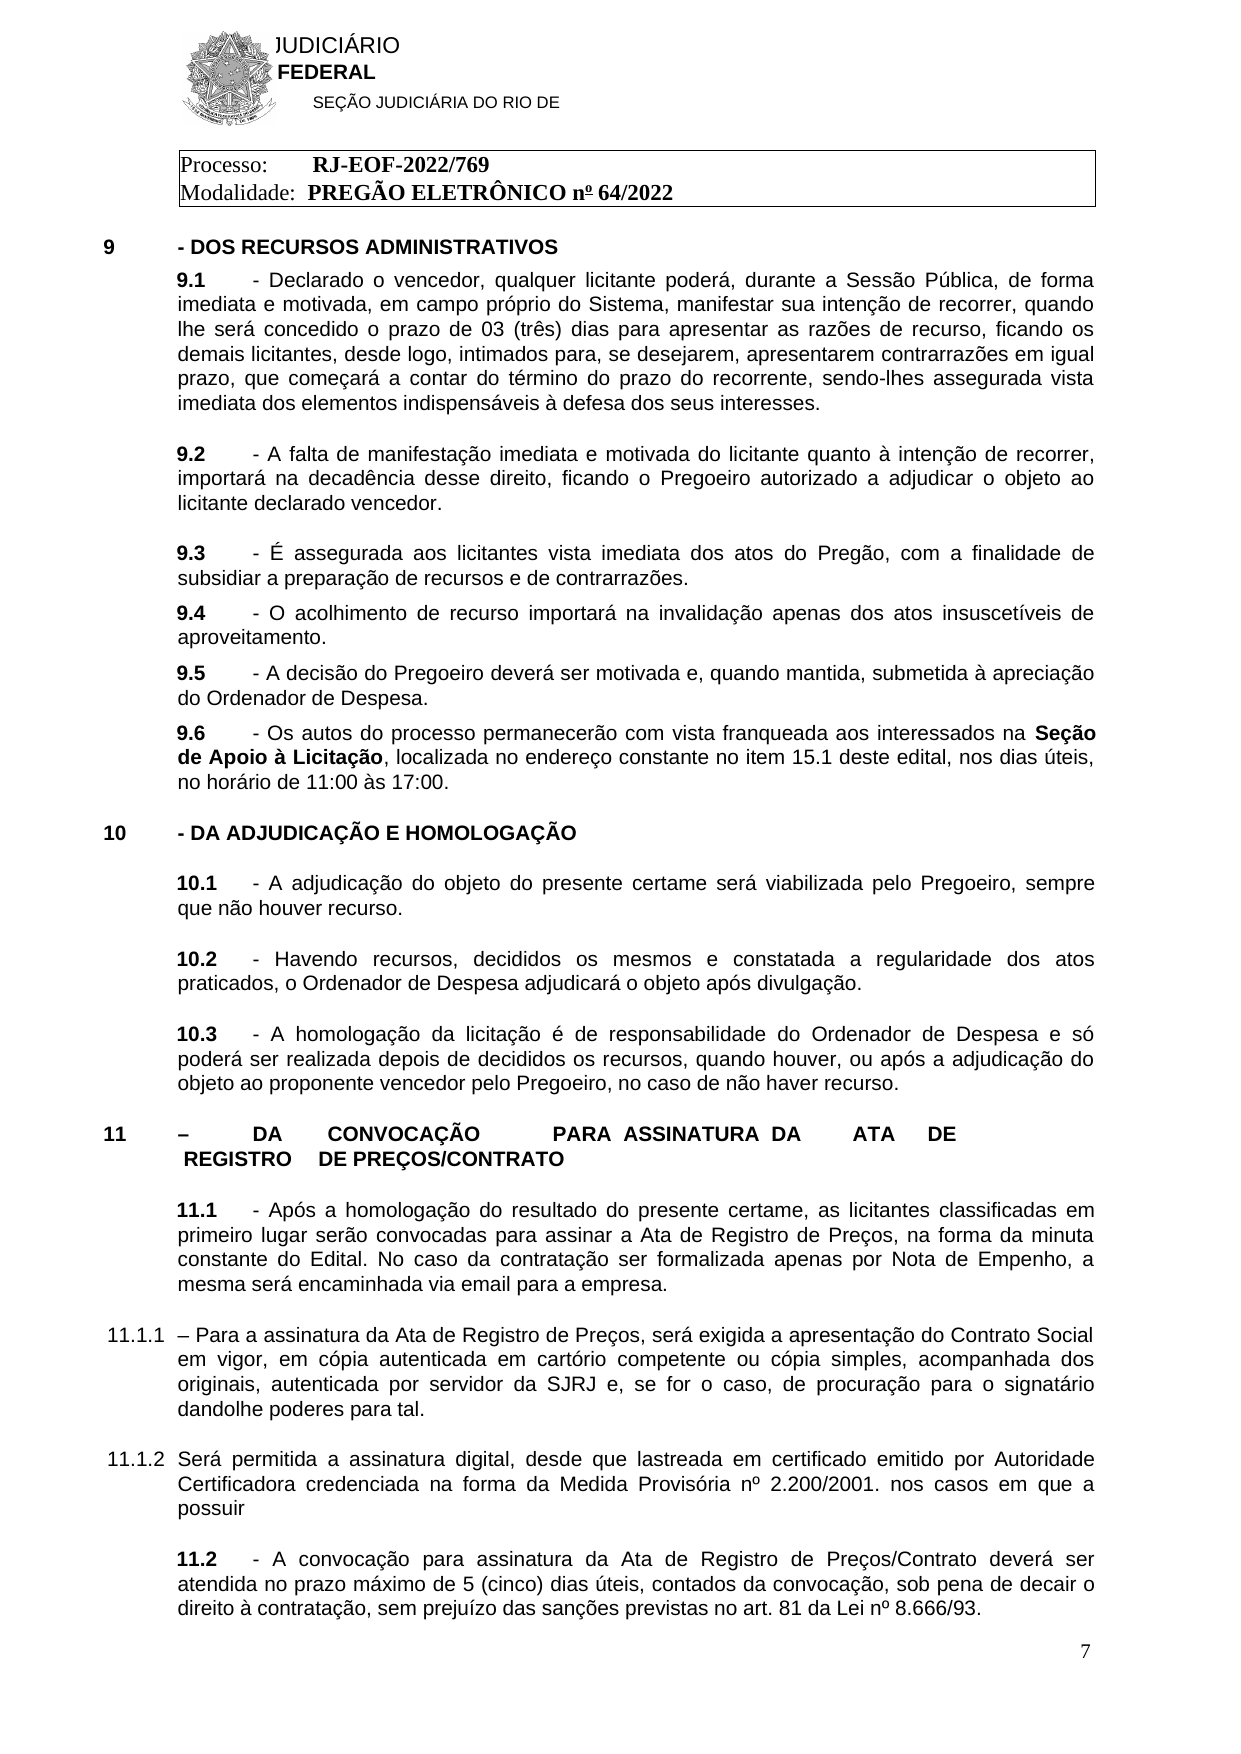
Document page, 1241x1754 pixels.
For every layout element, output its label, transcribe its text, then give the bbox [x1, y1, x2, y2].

list – Para a assinatura da Ata de Registro de Preços, será exigida a apresentação do Contrato Social em vigor, em cópia autenticada em cartório competente ou cópia simples, acompanhada dos originais, autenticada por servidor da SJRJ e, se for o caso, de procuração para o signatário dandolhe poderes para tal. [107, 1323, 1096, 1420]
list - A convocação para assinatura da Ata de Registro de Preços/Contrato deverá ser atendida no prazo máximo de 5 (cinco) dias úteis, contados da convocação, sob pena de decair o direito à contratação, sem prejuízo das sanções previstas no art. 81 da Lei nº 8.666/93. [176, 1547, 1096, 1620]
list Será permitida a assinatura digital, desde que lastreada em certificado emitido por Autoridade Certificadora credenciada na forma da Medida Provisória nº 2.200/2001. nos casos em que a possuir [107, 1447, 1096, 1520]
text REGISTRO DE PREÇOS/CONTRATO [177, 1147, 1096, 1171]
list - Os autos do processo permanecerão com vista franqueada aos interessados na Seção de Apoio à Licitação, localizada no endereço constante no item 15.1 deste edital, nos dias úteis, no horário de 11:00 às 17:00. [176, 720, 1096, 793]
list - A adjudicação do objeto do presente certame será viabilizada pelo Pregoeiro, sempre que não houver recurso. [176, 871, 1096, 920]
list - É assegurada aos licitantes vista imediata dos atos do Pregão, com a finalidade de subsidiar a preparação de recursos e de contrarrazões. [176, 541, 1096, 590]
list - A falta de manifestação imediata e motivada do licitante quanto à intenção de recorrer, importará na decadência desse direito, ficando o Pregoeiro autorizado a adjudicar o objeto ao licitante declarado vencedor. [176, 441, 1096, 514]
list - Declarado o vencedor, qualquer licitante poderá, durante a Sessão Pública, de forma imediata e motivada, em campo próprio do Sistema, manifestar sua intenção de recorrer, quando lhe será concedido o prazo de 03 (três) dias para apresentar as razões de recurso, ficando os demais licitantes, desde logo, intimados para, se desejarem, apresentarem contrarrazões em igual prazo, que começará a contar do término do prazo do recorrente, sendo-lhes assegurada vista imediata dos elementos indispensáveis à defesa dos seus interesses. [176, 268, 1096, 414]
list – DA CONVOCAÇÃO PARA ASSINATURA DA ATA DE [103, 1122, 1096, 1146]
list - DOS RECURSOS ADMINISTRATIVOS [103, 234, 1096, 258]
list - Havendo recursos, decididos os mesmos e constatada a regularidade dos atos praticados, o Ordenador de Despesa adjudicará o objeto após divulgação. [176, 947, 1096, 995]
list - A decisão do Pregoeiro deverá ser motivada e, quando mantida, submetida à apreciação do Ordenador de Despesa. [176, 661, 1096, 709]
list - DA ADJUDICAÇÃO E HOMOLOGAÇÃO [103, 820, 1096, 844]
list - A homologação da licitação é de responsabilidade do Ordenador de Despesa e só poderá ser realizada depois de decididos os recursos, quando houver, ou após a adjudicação do objeto ao proponente vencedor pelo Pregoeiro, no caso de não haver recurso. [176, 1022, 1096, 1095]
list - Após a homologação do resultado do presente certame, as licitantes classificadas em primeiro lugar serão convocadas para assinar a Ata de Registro de Preços, na forma da minuta constante do Edital. No caso da contratação ser formalizada apenas por Nota de Empenho, a mesma será encaminhada via email para a empresa. [176, 1198, 1096, 1296]
list - O acolhimento de recurso importará na invalidação apenas dos atos insuscetíveis de aproveitamento. [176, 601, 1096, 649]
